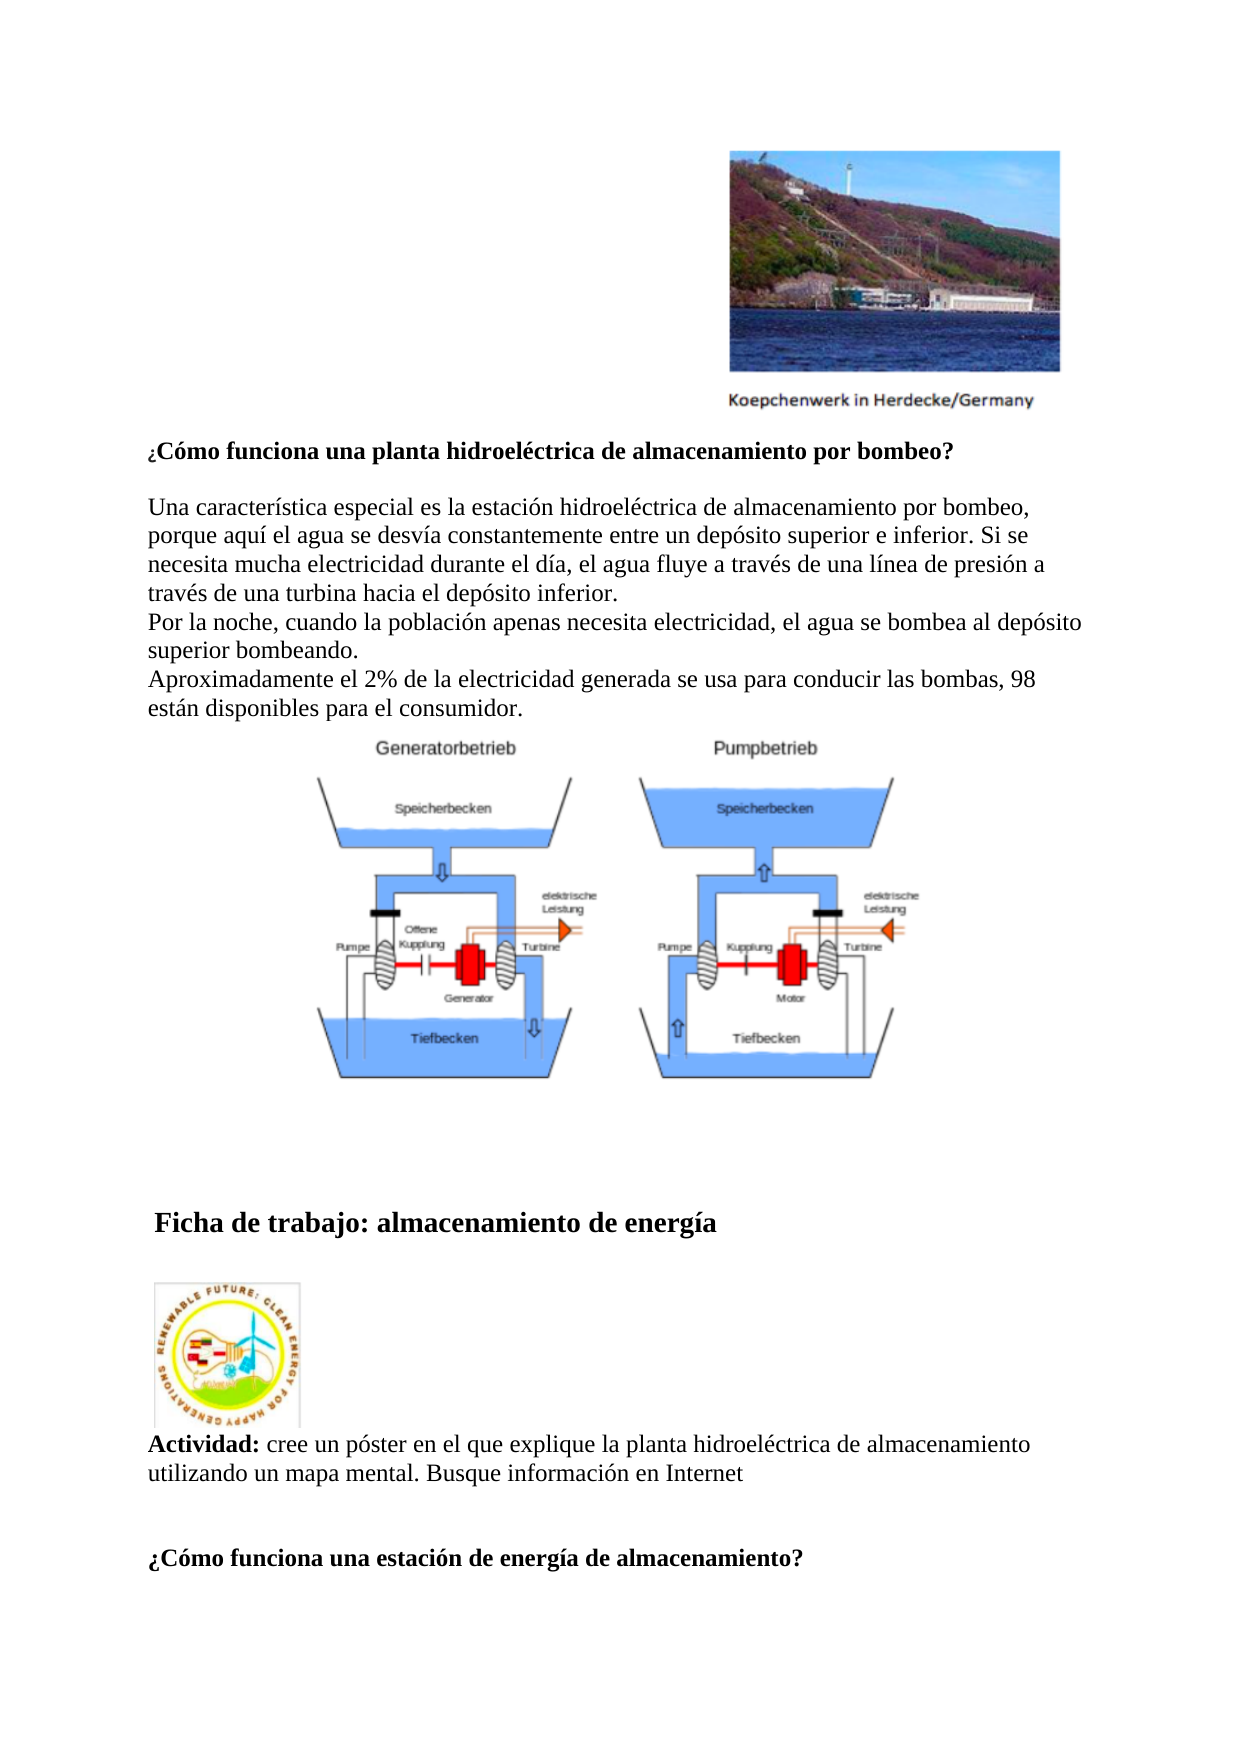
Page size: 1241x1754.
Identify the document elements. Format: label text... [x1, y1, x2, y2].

text Aproximadamente el 2% de la electricidad generada se usa para conducir las bombas, 98 están disponibles para el consumidor. [148, 664, 1093, 722]
text Ficha de trabajo: almacenamiento de energía [148, 1204, 1093, 1240]
text Actividad: cree un póster en el que explique la planta hidroeléctrica de almacenamiento utilizando un mapa mental. Busque información en Internet [148, 1254, 1093, 1487]
picture [154, 1280, 303, 1428]
text Una característica especial es la estación hidroeléctrica de almacenamiento por bombeo, porque aquí el agua se desvía constantemente entre un depósito superior e inferior. Si se necesita mucha electricidad durante el día, el agua fluye a través de una línea de presión a través de una turbina hacia el depósito inferior. [148, 492, 1093, 607]
picture [315, 721, 925, 1087]
picture [721, 147, 1065, 411]
text ¿Cómo funciona una estación de energía de almacenamiento? [148, 1543, 1093, 1571]
text Por la noche, cuando la población apenas necesita electricidad, el agua se bombea al depósito superior bombeando. [148, 607, 1093, 664]
text ¿Cómo funciona una planta hidroeléctrica de almacenamiento por bombeo? [148, 148, 1093, 465]
